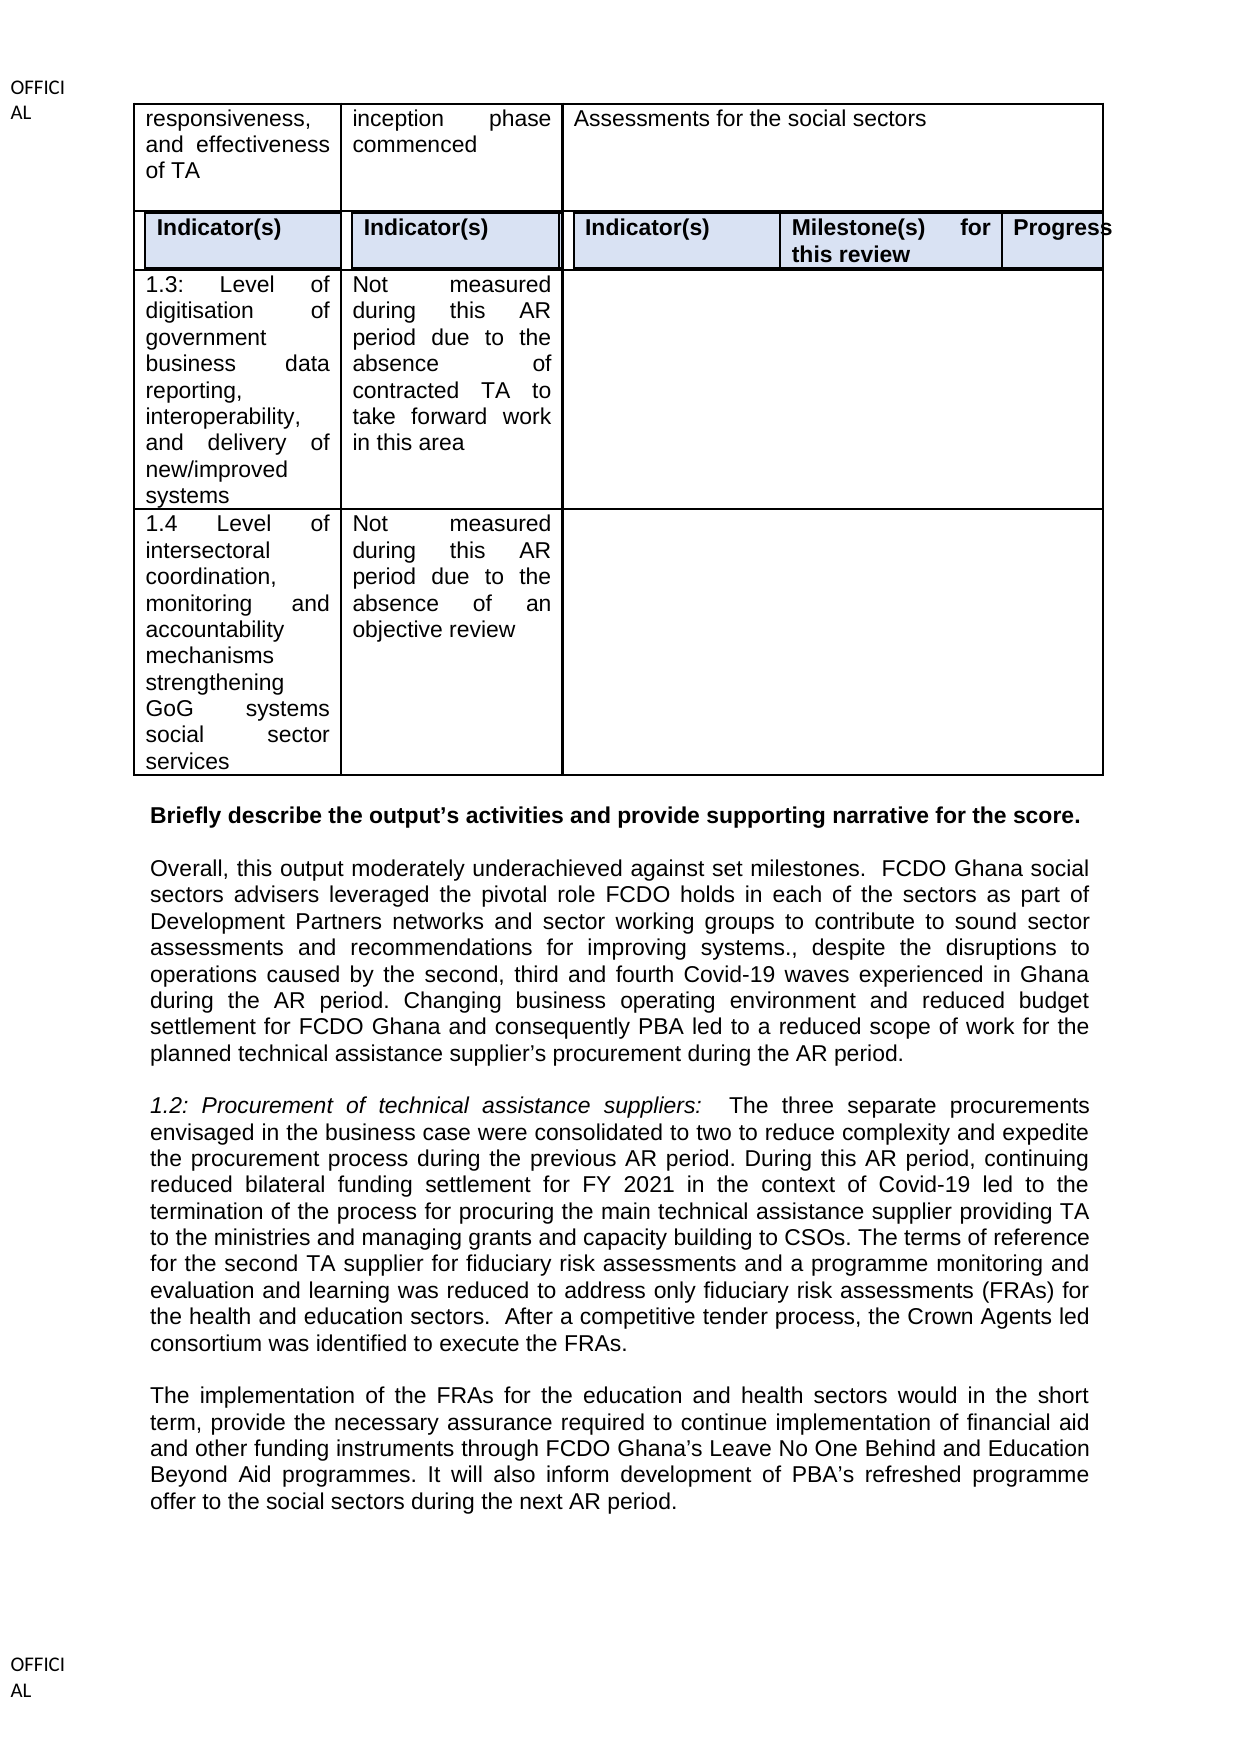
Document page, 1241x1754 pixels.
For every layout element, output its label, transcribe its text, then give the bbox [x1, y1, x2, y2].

table_cell [564, 271, 1102, 508]
table_cell Not measured during this AR period due to the absence of an objective review [342, 510, 561, 774]
table_header Indicator(s) [575, 214, 779, 267]
table_cell [342, 212, 351, 269]
text 1.2: Procurement of technical assistance suppliers: The three separate procurements envisaged in the business case were consolidated to two to reduce complexity and expedite the procurement process during the previous AR period. During this AR period, continuing reduced bilateral funding settlement for FY 2021 in the context of Covid-19 led to the termination of the process for procuring the main technical assistance supplier providing TA to the ministries and managing grants and capacity building to CSOs. The terms of reference for the second TA supplier for fiduciary risk assessments and a programme monitoring and evaluation and learning was reduced to address only fiduciary risk assessments (FRAs) for the health and education sectors. After a competitive tender process, the Crown Agents led consortium was identified to execute the FRAs. [150, 1092, 1090, 1356]
table_header Progress [1003, 214, 1102, 267]
table_cell responsiveness, and effectiveness of TA [135, 105, 340, 210]
table_cell Assessments for the social sectors [564, 105, 1102, 210]
text Overall, this output moderately underachieved against set milestones. FCDO Ghana social sectors advisers leveraged the pivotal role FCDO holds in each of the sectors as part of Development Partners networks and sector working groups to contribute to sound sector assessments and recommendations for improving systems., despite the disruptions to operations caused by the second, third and fourth Covid-19 waves experienced in Ghana during the AR period. Changing business operating environment and reduced budget settlement for FCDO Ghana and consequently PBA led to a reduced scope of work for the planned technical assistance supplier’s procurement during the AR period. [150, 855, 1090, 1066]
table_header Indicator(s) [146, 214, 340, 267]
table_cell [135, 212, 144, 269]
table_header Indicator(s) [353, 214, 558, 267]
table_cell inception phase commenced [342, 105, 561, 210]
text The implementation of the FRAs for the education and health sectors would in the short term, provide the necessary assurance required to continue implementation of financial aid and other funding instruments through FCDO Ghana’s Leave No One Behind and Education Beyond Aid programmes. It will also inform development of PBA’s refreshed programme offer to the social sectors during the next AR period. [150, 1382, 1090, 1514]
table_cell 1.3: Level of digitisation of government business data reporting, interoperability, and delivery of new/improved systems [135, 271, 340, 508]
table_cell [564, 212, 573, 269]
table_cell Not measured during this AR period due to the absence of contracted TA to take forward work in this area [342, 271, 561, 508]
text Briefly describe the output’s activities and provide supporting narrative for the score. [150, 802, 1090, 829]
table_header Milestone(s) for this review [781, 214, 1001, 267]
table_cell 1.4 Level of intersectoral coordination, monitoring and accountability mechanisms strengthening GoG systems social sector services [135, 510, 340, 774]
table_cell [564, 510, 1102, 774]
